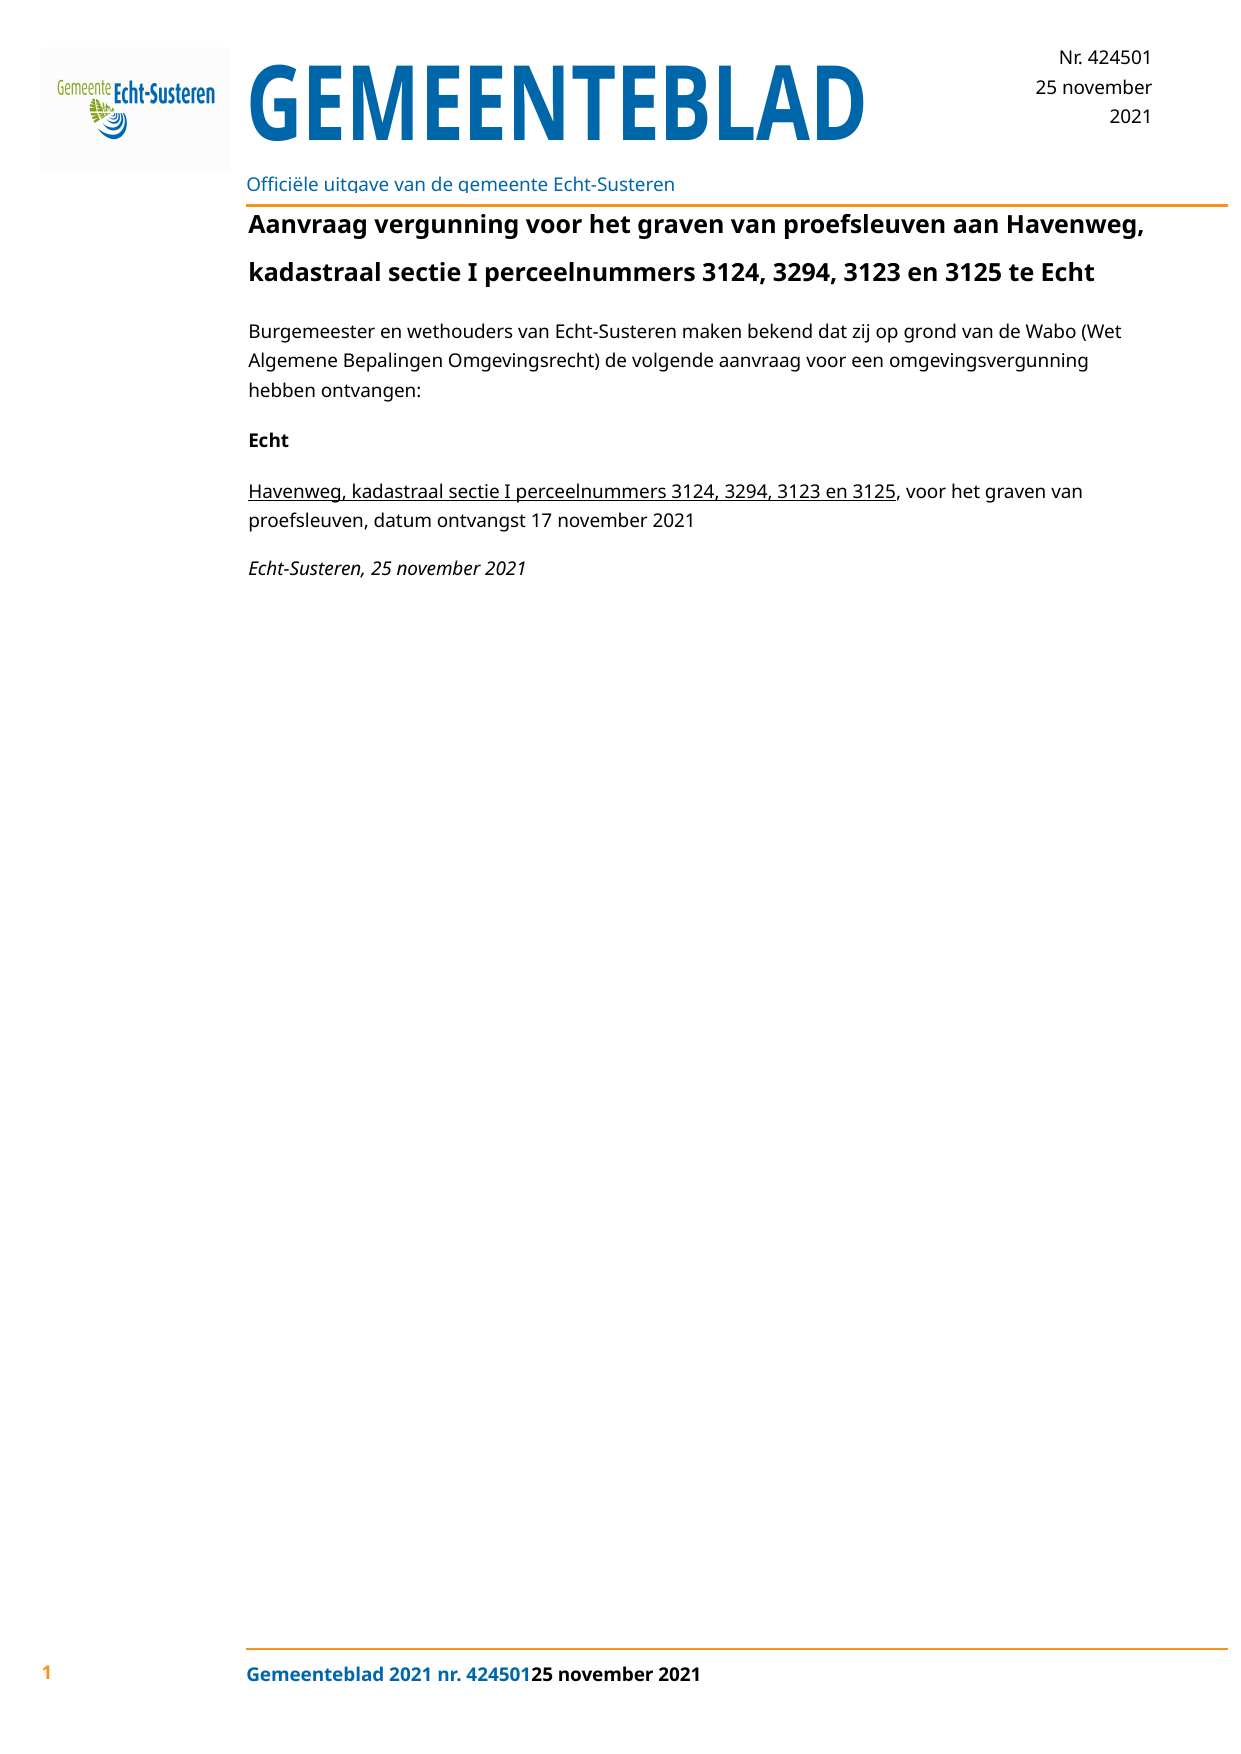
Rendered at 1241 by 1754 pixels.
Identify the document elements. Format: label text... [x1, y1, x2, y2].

text Aanvraag vergunning voor het graven van proefsleuven aan Havenweg, kadastraal sectie I perceelnummers 3124, 3294, 3123 en 3125 te Echt [248, 207, 1152, 288]
text Burgemeester en wethouders van Echt-Susteren maken bekend dat zij op grond van de Wabo (Wet Algemene Bepalingen Omgevingsrecht) de volgende aanvraag voor een omgevingsvergunning hebben ontvangen: [248, 318, 1152, 403]
text Echt [248, 427, 1152, 453]
picture [41, 47, 231, 172]
text Echt-Susteren, 25 november 2021 [248, 555, 1152, 581]
text Havenweg, kadastraal sectie I perceelnummers 3124, 3294, 3123 en 3125, voor het graven van proefsleuven, datum ontvangst 17 november 2021 [248, 478, 1152, 533]
